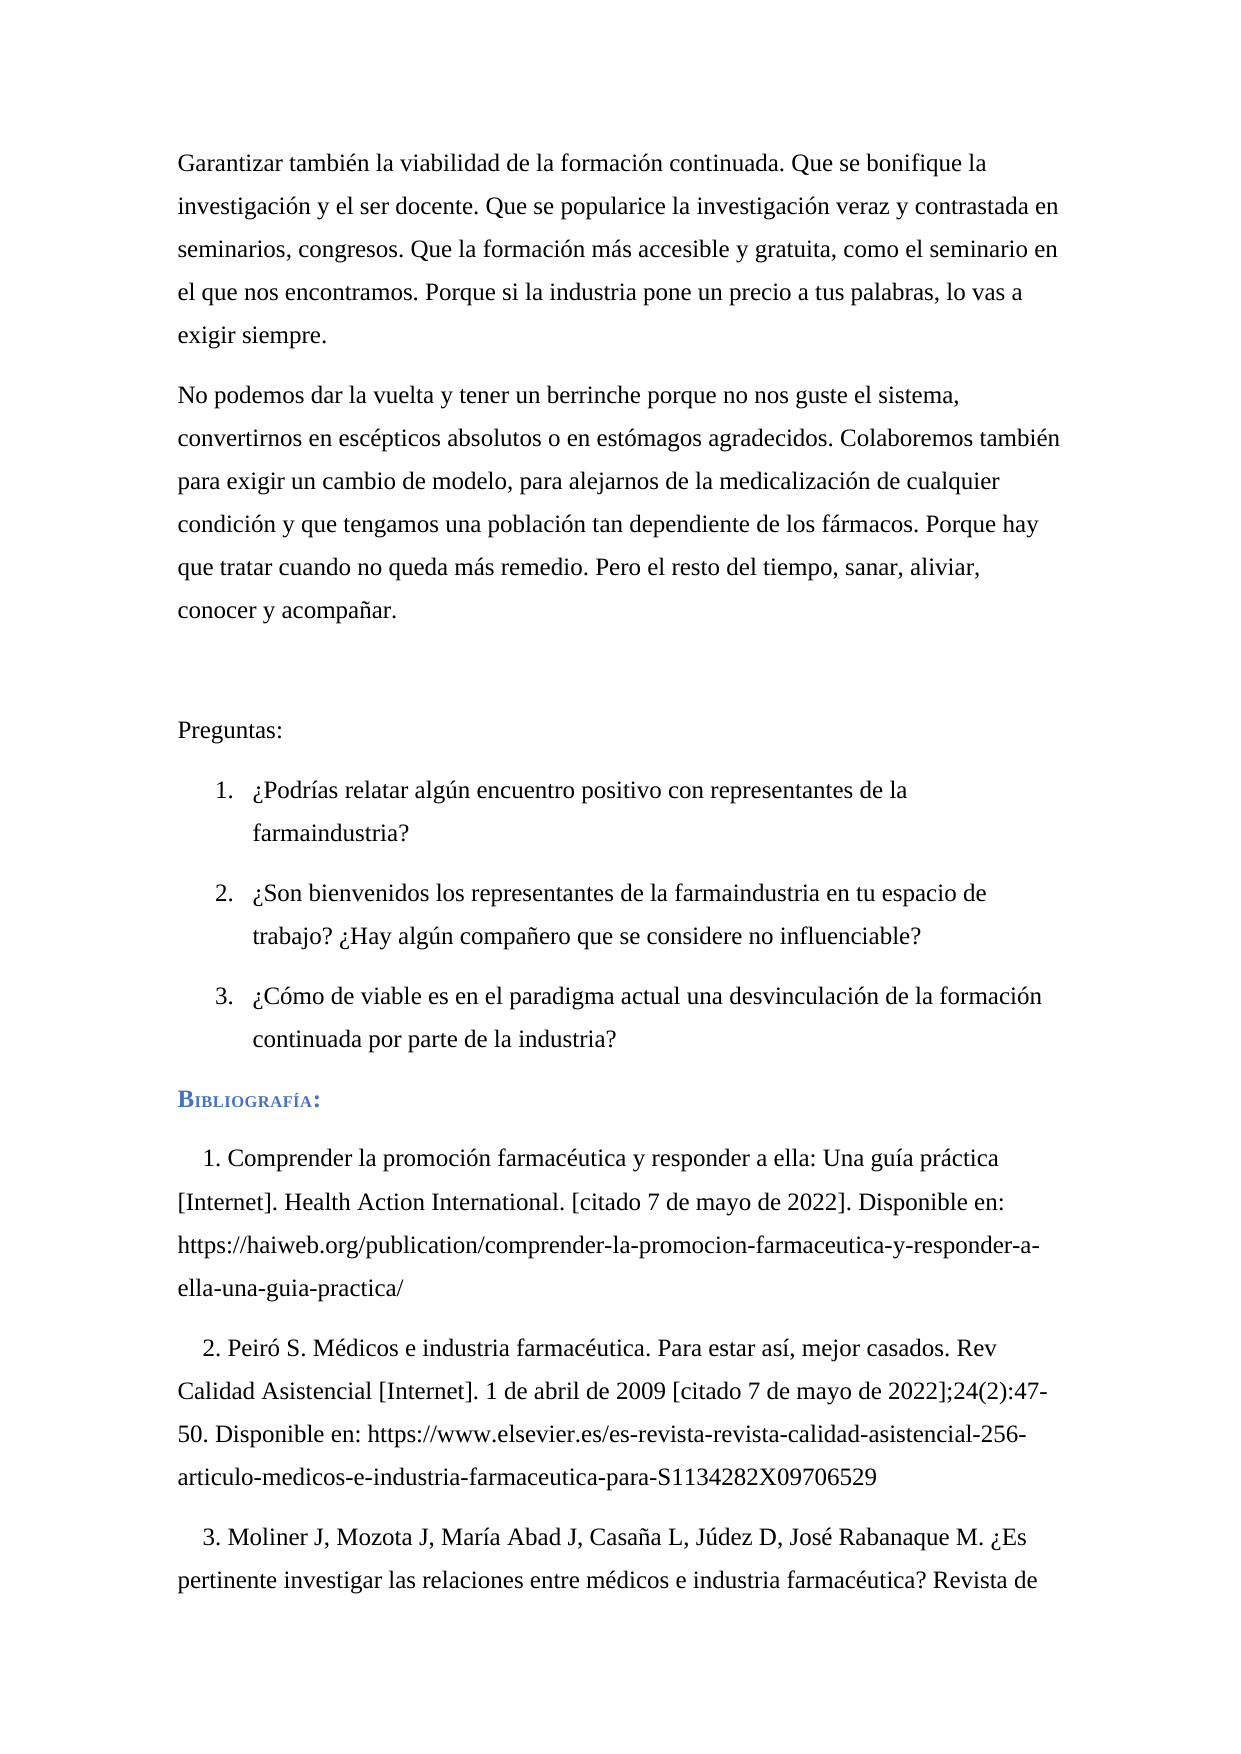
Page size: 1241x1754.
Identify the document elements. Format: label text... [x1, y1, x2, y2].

text Bibliografía: [177, 1084, 1063, 1112]
text 2. Peiró S. Médicos e industria farmacéutica. Para estar así, mejor casados. Rev Calidad Asistencial [Internet]. 1 de abril de 2009 [citado 7 de mayo de 2022];24(2):47-50. Disponible en: https://www.elsevier.es/es-revista-revista-calidad-asistencial-256-articulo-medicos-e-industria-farmaceutica-para-S1134282X09706529 [177, 1333, 1063, 1491]
list ¿Podrías relatar algún encuentro positivo con representantes de la farmaindustria? [215, 775, 1063, 847]
text 1. Comprender la promoción farmacéutica y responder a ella: Una guía práctica [Internet]. Health Action International. [citado 7 de mayo de 2022]. Disponible en: https://haiweb.org/publication/comprender-la-promocion-farmaceutica-y-responder-a-ella-una-guia-practica/ [177, 1143, 1063, 1302]
text Preguntas: [177, 715, 1063, 744]
text No podemos dar la vuelta y tener un berrinche porque no nos guste el sistema, convertirnos en escépticos absolutos o en estómagos agradecidos. Colaboremos también para exigir un cambio de modelo, para alejarnos de la medicalización de cualquier condición y que tengamos una población tan dependiente de los fármacos. Porque hay que tratar cuando no queda más remedio. Pero el resto del tiempo, sanar, aliviar, conocer y acompañar. [177, 380, 1063, 624]
text Garantizar también la viabilidad de la formación continuada. Que se bonifique la investigación y el ser docente. Que se popularice la investigación veraz y contrastada en seminarios, congresos. Que la formación más accesible y gratuita, como el seminario en el que nos encontramos. Porque si la industria pone un precio a tus palabras, lo vas a exigir siempre. [177, 148, 1063, 349]
list ¿Cómo de viable es en el paradigma actual una desvinculación de la formación continuada por parte de la industria? [215, 981, 1063, 1053]
text 3. Moliner J, Mozota J, María Abad J, Casaña L, Júdez D, José Rabanaque M. ¿Es pertinente investigar las relaciones entre médicos e industria farmacéutica? Revista de [177, 1522, 1063, 1594]
list ¿Son bienvenidos los representantes de la farmaindustria en tu espacio de trabajo? ¿Hay algún compañero que se considere no influenciable? [215, 878, 1063, 950]
